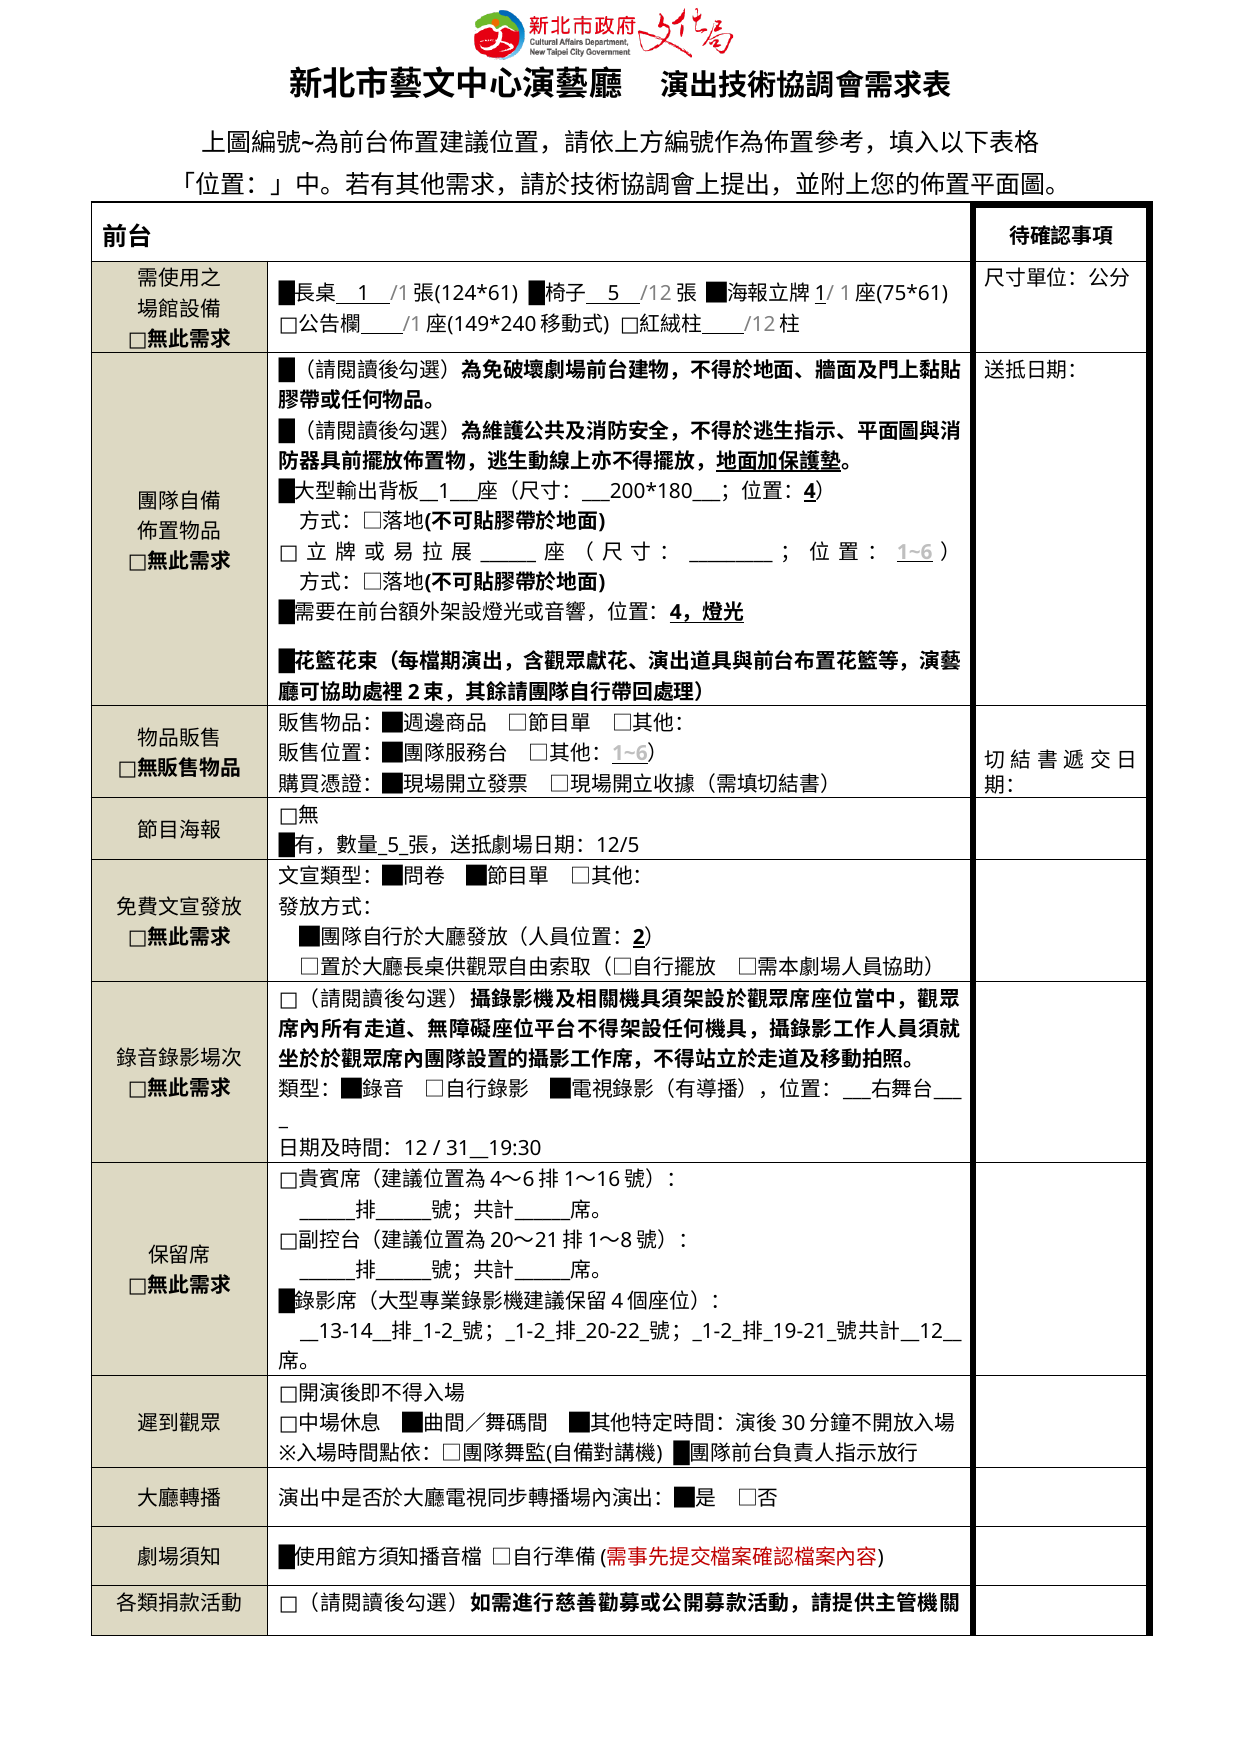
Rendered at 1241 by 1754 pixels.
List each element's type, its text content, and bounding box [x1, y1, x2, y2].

table_cell █使用館方須知播音檔 □自行準備 (需事先提交檔案確認檔案內容) [268, 1527, 970, 1585]
table_cell [976, 798, 1146, 859]
table_cell 文宣類型：█問卷 █節目單 □其他： 發放方式： █團隊自行於大廳發放（人員位置：2） □置於大廳長桌供觀眾自由索取（□自行擺放 □需本劇場人員協助） [268, 860, 970, 981]
table_cell 販售物品：█週邊商品 □節目單 □其他： 販售位置：█團隊服務台 □其他：1~6） 購買憑證：█現場開立發票 □現場開立收據（需填切結書） [268, 706, 970, 797]
table_cell 切結書遞交日期： [976, 706, 1146, 797]
table_cell □（請閱讀後勾選）如需進行慈善勸募或公開募款活動，請提供主管機關 [268, 1586, 970, 1635]
table_cell [976, 1163, 1146, 1375]
table_cell [976, 1468, 1146, 1526]
table_cell [976, 1527, 1146, 1585]
table_header 待確認事項 [976, 208, 1146, 261]
table_cell [976, 1586, 1146, 1635]
table_cell [976, 860, 1146, 981]
table_cell 物品販售 □無販售物品 [92, 706, 267, 797]
table_cell □無 █有，數量_5_張，送抵劇場日期：12/5 [268, 798, 970, 859]
table_cell □（請閱讀後勾選）攝錄影機及相關機具須架設於觀眾席座位當中，觀眾席內所有走道、無障礙座位平台不得架設任何機具，攝錄影工作人員須就坐於於觀眾席內團隊設置的攝影工作席，不得站立於走道及移動拍照。 類型：█錄音 □自行錄影 █電視錄影（有導播），位置：___右舞台____ 日期及時間：12 / 31__19:30 [268, 982, 970, 1162]
table_cell [976, 1376, 1146, 1467]
table_header 前台 [92, 203, 970, 261]
table_cell 劇場須知 [92, 1527, 267, 1585]
table_cell 錄音錄影場次 □無此需求 [92, 982, 267, 1162]
table_cell █（請閱讀後勾選）為免破壞劇場前台建物，不得於地面、牆面及門上黏貼膠帶或任何物品。 █（請閱讀後勾選）為維護公共及消防安全，不得於逃生指示、平面圖與消防器具前擺放佈置物，逃生動線上亦不得擺放，地面加保護墊。 █大型輸出背板__1___座（尺寸：___200*180___；位置：4） 方式：□落地(不可貼膠帶於地面) □立牌或易拉展______座（尺寸：_________；位置：1~6） 方式：□落地(不可貼膠帶於地面) █需要在前台額外架設燈光或音響，位置：4，燈光 █花籃花束（每檔期演出，含觀眾獻花、演出道具與前台布置花籃等，演藝廳可協助處裡2束，其餘請團隊自行帶回處理） [268, 353, 970, 705]
table_cell 尺寸單位：公分 [976, 262, 1146, 352]
table_cell 免費文宣發放 □無此需求 [92, 860, 267, 981]
table_cell □開演後即不得入場 □中場休息 █曲間／舞碼間 █其他特定時間：演後30分鐘不開放入場 ※入場時間點依：□團隊舞監(自備對講機) █團隊前台負責人指示放行 [268, 1376, 970, 1467]
text 「位置：」中。若有其他需求，請於技術協調會上提出，並附上您的佈置平面圖。 [112, 160, 1128, 201]
text 上圖編號~為前台佈置建議位置，請依上方編號作為佈置參考，填入以下表格 [112, 118, 1128, 160]
table_cell □貴賓席（建議位置為4～6排1～16號）： ______排______號；共計______席。 □副控台（建議位置為20～21排1～8號）： ______排______號；共計______席。 █錄影席（大型專業錄影機建議保留4個座位）： __13-14__排_1-2_號；_1-2_排_20-22_號；_1-2_排_19-21_號共計__12__席。 [268, 1163, 970, 1375]
table_cell 各類捐款活動 [92, 1586, 267, 1635]
table_cell 演出中是否於大廳電視同步轉播場內演出：█是 □否 [268, 1468, 970, 1526]
table_cell 大廳轉播 [92, 1468, 267, 1526]
table_cell [976, 982, 1146, 1162]
table_cell 保留席 □無此需求 [92, 1163, 267, 1375]
table_cell 需使用之 場館設備 □無此需求 [92, 262, 267, 352]
table_cell 遲到觀眾 [92, 1376, 267, 1467]
table_cell 團隊自備 佈置物品 □無此需求 [92, 353, 267, 705]
table_cell 節目海報 [92, 798, 267, 859]
table_cell 送抵日期： [976, 353, 1146, 705]
picture [468, 3, 741, 67]
table_cell █長桌 1 /1張(124*61) █椅子 5 /12張 █海報立牌1/ 1座(75*61) □公告欄 /1座(149*240移動式) □紅絨柱 /12柱 [268, 262, 970, 352]
